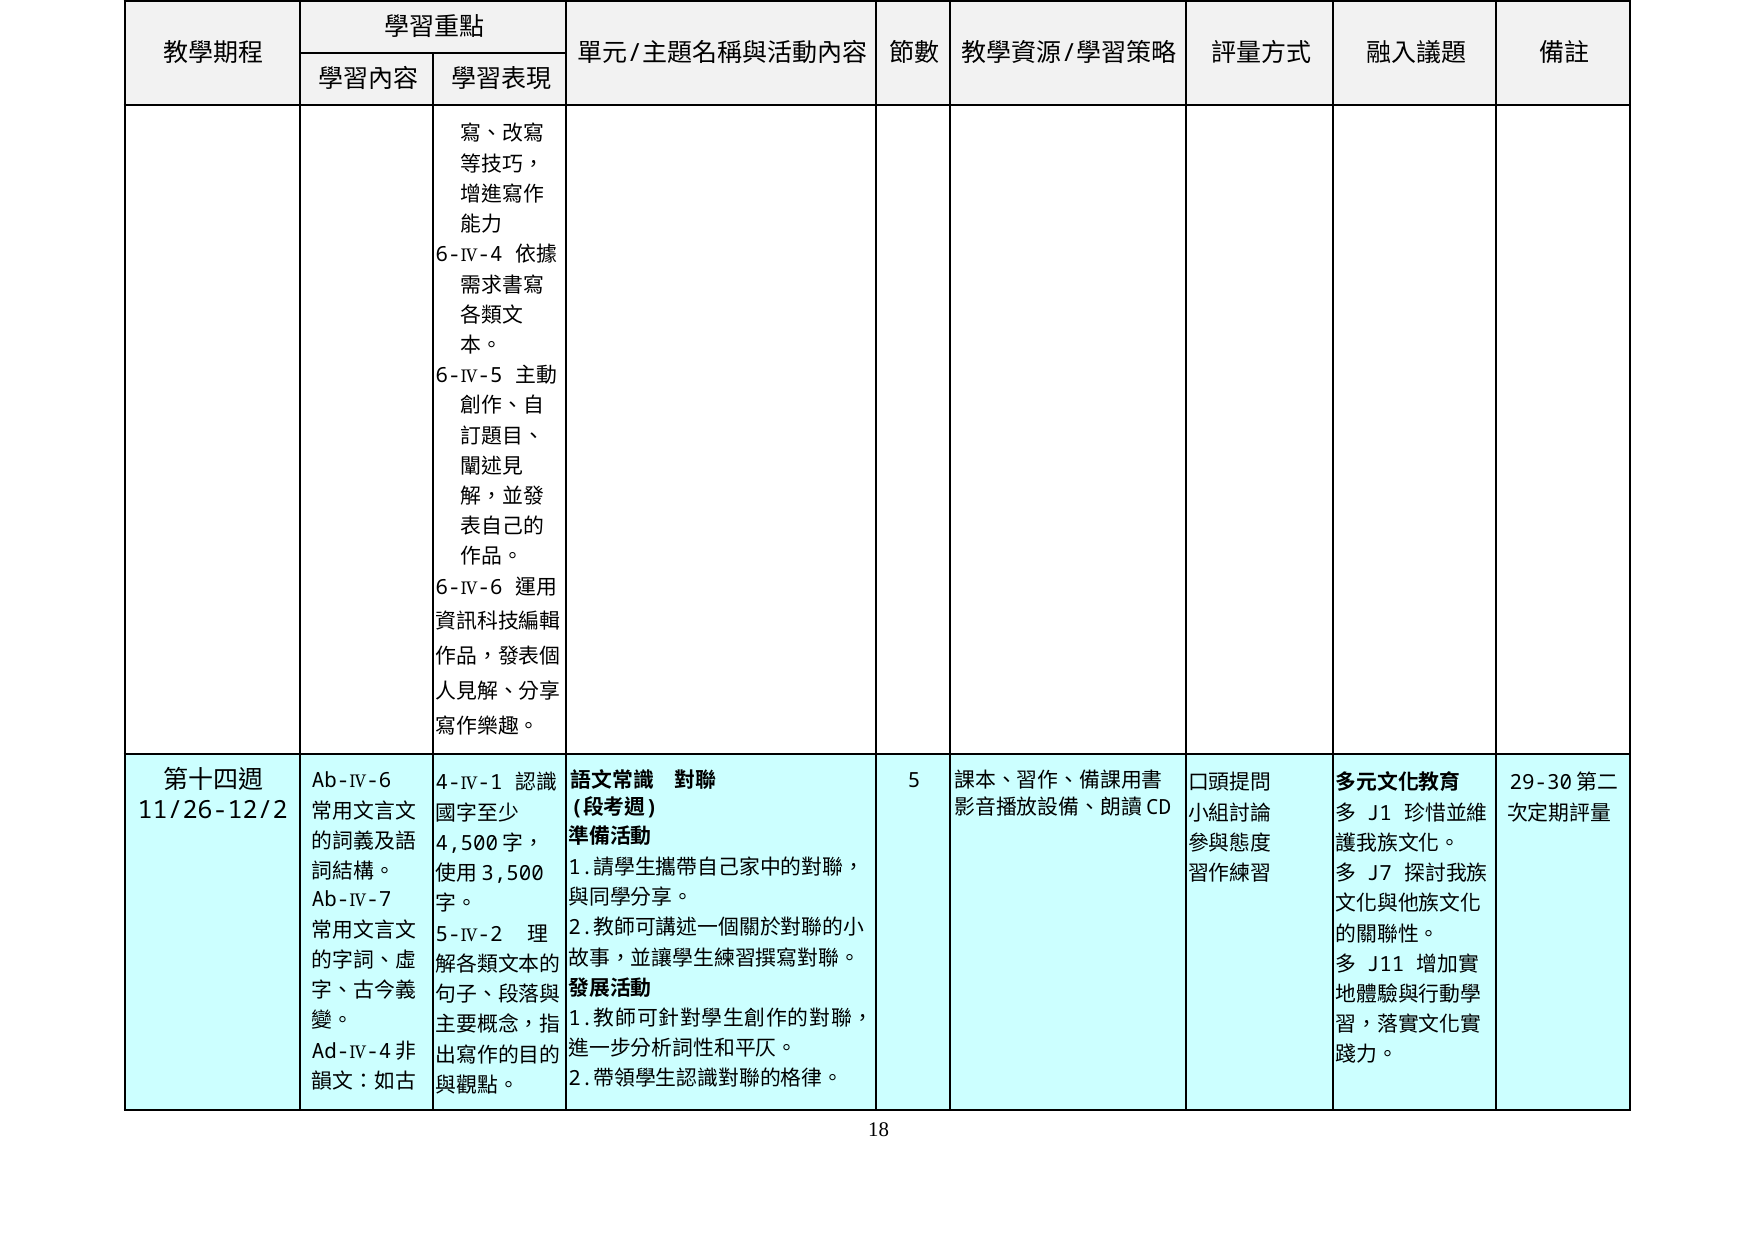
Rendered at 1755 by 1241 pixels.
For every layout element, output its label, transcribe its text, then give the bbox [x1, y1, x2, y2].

table_cell 多元文化教育 多 J1 珍惜並維護我族文化。 多 J7 探討我族文化與他族文化的關聯性。 多 J11 增加實地體驗與行動學習，落實文化實踐力。 [1334, 755, 1495, 1109]
table_cell 5 [877, 755, 949, 1109]
table_header 教學期程 [126, 2, 299, 104]
table_cell 寫、改寫等技巧，增進寫作能力 6-Ⅳ-4 依據需求書寫各類文本。 6-Ⅳ-5 主動創作、自訂題目、闡述見解，並發表自己的作品。 6-Ⅳ-6 運用資訊科技編輯作品，發表個人見解、分享寫作樂趣。 [434, 106, 565, 753]
table_cell [1187, 106, 1332, 753]
table_cell 29-30第二次定期評量 [1497, 755, 1629, 1109]
table_cell 4-Ⅳ-1 認識國字至少4,500字，使用3,500字。 5-Ⅳ-2 理解各類文本的句子、段落與主要概念，指出寫作的目的與觀點。 [434, 755, 565, 1109]
table_header 節數 [877, 2, 949, 104]
table_cell [301, 106, 432, 753]
table_header 評量方式 [1187, 2, 1332, 104]
table_cell [951, 106, 1185, 753]
table_header 學習重點 [301, 2, 565, 52]
table_cell [1334, 106, 1495, 753]
table_cell 第十四週11/26-12/2 [126, 755, 299, 1109]
table_cell 口頭提問 小組討論 參與態度 習作練習 [1187, 755, 1332, 1109]
table_cell [1497, 106, 1629, 753]
table_cell [567, 106, 875, 753]
table_header 單元/主題名稱與活動內容 [567, 2, 875, 104]
table_cell 課本、習作、備課用書 影音播放設備、朗讀CD [951, 755, 1185, 1109]
table_cell [877, 106, 949, 753]
table_header 融入議題 [1334, 2, 1495, 104]
table_cell [126, 106, 299, 753]
table_header 教學資源/學習策略 [951, 2, 1185, 104]
table_header 備註 [1497, 2, 1629, 104]
table_cell 學習表現 [434, 54, 565, 104]
table_cell 學習內容 [301, 54, 432, 104]
table_cell Ab-Ⅳ-6 常用文言文的詞義及語詞結構。 Ab-Ⅳ-7 常用文言文的字詞、虛字、古今義變。 Ad-Ⅳ-4非韻文：如古 [301, 755, 432, 1109]
table_cell 語文常識 對聯 (段考週) 準備活動 1.請學生攜帶自己家中的對聯，與同學分享。 2.教師可講述一個關於對聯的小故事，並讓學生練習撰寫對聯。 發展活動 1.教師可針對學生創作的對聯，進一步分析詞性和平仄。 2.帶領學生認識對聯的格律。 [567, 755, 875, 1109]
